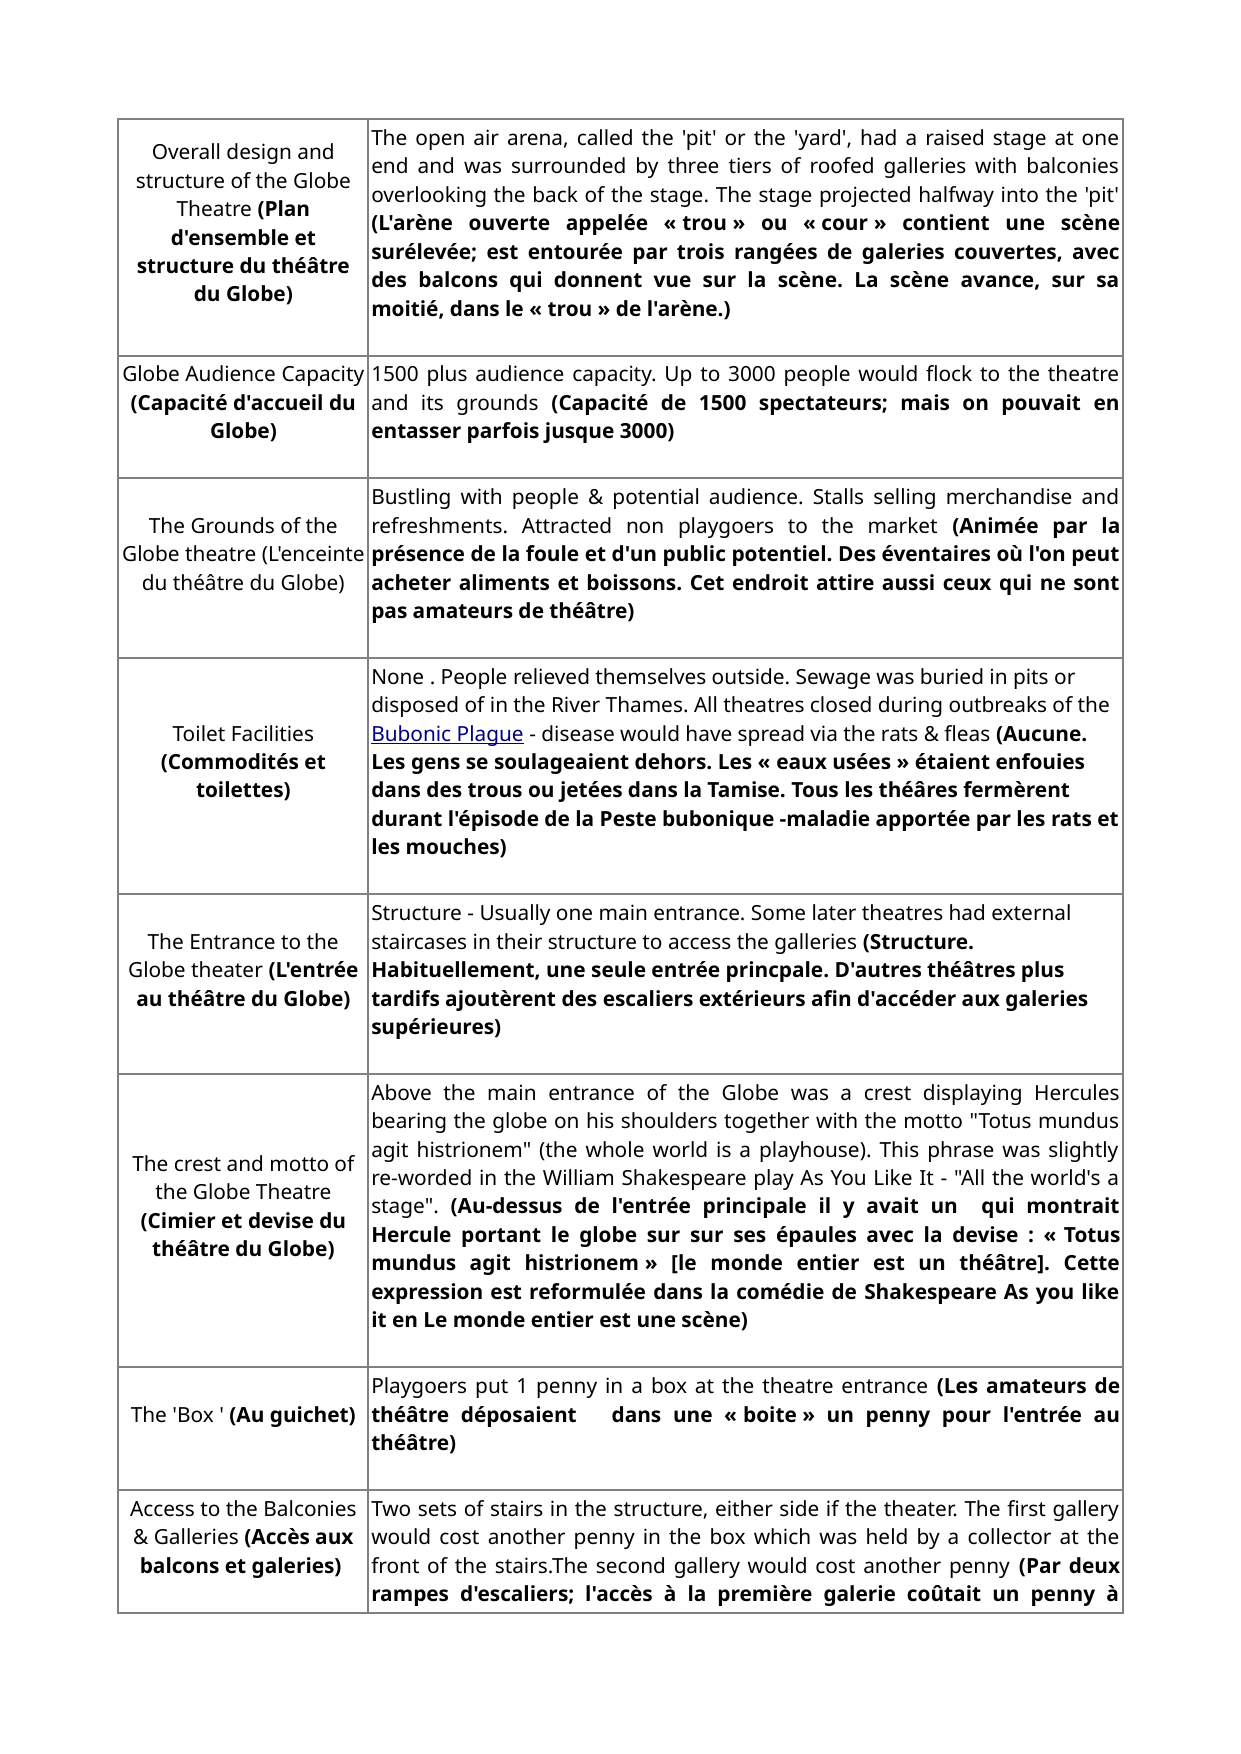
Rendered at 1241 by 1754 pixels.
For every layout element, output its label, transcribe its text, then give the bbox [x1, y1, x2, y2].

table_cell The 'Box ' (Au guichet) [119, 1368, 367, 1489]
table_cell None . People relieved themselves outside. Sewage was buried in pits or disposed of in the River Thames. All theatres closed during outbreaks of the Bubonic Plague - disease would have spread via the rats & fleas (Aucune. Les gens se soulageaient dehors. Les « eaux usées » étaient enfouies dans des trous ou jetées dans la Tamise. Tous les théâres fermèrent durant l'épisode de la Peste bubonique -maladie apportée par les rats et les mouches) [369, 659, 1122, 893]
table_cell The open air arena, called the 'pit' or the 'yard', had a raised stage at one end and was surrounded by three tiers of roofed galleries with balconies overlooking the back of the stage. The stage projected halfway into the 'pit' (L'arène ouverte appelée « trou » ou « cour » contient une scène surélevée; est entourée par trois rangées de galeries couvertes, avec des balcons qui donnent vue sur la scène. La scène avance, sur sa moitié, dans le « trou » de l'arène.) [369, 120, 1122, 354]
table_cell Toilet Facilities (Commodités et toilettes) [119, 659, 367, 893]
table_cell Above the main entrance of the Globe was a crest displaying Hercules bearing the globe on his shoulders together with the motto "Totus mundus agit histrionem" (the whole world is a playhouse). This phrase was slightly re-worded in the William Shakespeare play As You Like It - "All the world's a stage". (Au-dessus de l'entrée principale il y avait un qui montrait Hercule portant le globe sur sur ses épaules avec la devise : « Totus mundus agit histrionem » [le monde entier est un théâtre]. Cette expression est reformulée dans la comédie de Shakespeare As you like it en Le monde entier est une scène) [369, 1075, 1122, 1366]
table_cell 1500 plus audience capacity. Up to 3000 people would flock to the theatre and its grounds (Capacité de 1500 spectateurs; mais on pouvait en entasser parfois jusque 3000) [369, 357, 1122, 477]
table_cell Access to the Balconies & Galleries (Accès aux balcons et galeries) [119, 1491, 367, 1612]
table_cell The Entrance to the Globe theater (L'entrée au théâtre du Globe) [119, 895, 367, 1073]
table_cell Globe Audience Capacity (Capacité d'accueil du Globe) [119, 357, 367, 477]
table_cell The crest and motto of the Globe Theatre (Cimier et devise du théâtre du Globe) [119, 1075, 367, 1366]
table_cell Playgoers put 1 penny in a box at the theatre entrance (Les amateurs de théâtre déposaient dans une « boite » un penny pour l'entrée au théâtre) [369, 1368, 1122, 1489]
table_cell Structure - Usually one main entrance. Some later theatres had external staircases in their structure to access the galleries (Structure. Habituellement, une seule entrée princpale. D'autres théâtres plus tardifs ajoutèrent des escaliers extérieurs afin d'accéder aux galeries supérieures) [369, 895, 1122, 1073]
table_cell Two sets of stairs in the structure, either side if the theater. The first gallery would cost another penny in the box which was held by a collector at the front of the stairs.The second gallery would cost another penny (Par deux rampes d'escaliers; l'accès à la première galerie coûtait un penny à [369, 1491, 1122, 1612]
table_cell The Grounds of the Globe theatre (L'enceinte du théâtre du Globe) [119, 479, 367, 657]
table_cell Bustling with people & potential audience. Stalls selling merchandise and refreshments. Attracted non playgoers to the market (Animée par la présence de la foule et d'un public potentiel. Des éventaires où l'on peut acheter aliments et boissons. Cet endroit attire aussi ceux qui ne sont pas amateurs de théâtre) [369, 479, 1122, 657]
table_cell Overall design and structure of the Globe Theatre (Plan d'ensemble et structure du théâtre du Globe) [119, 120, 367, 354]
